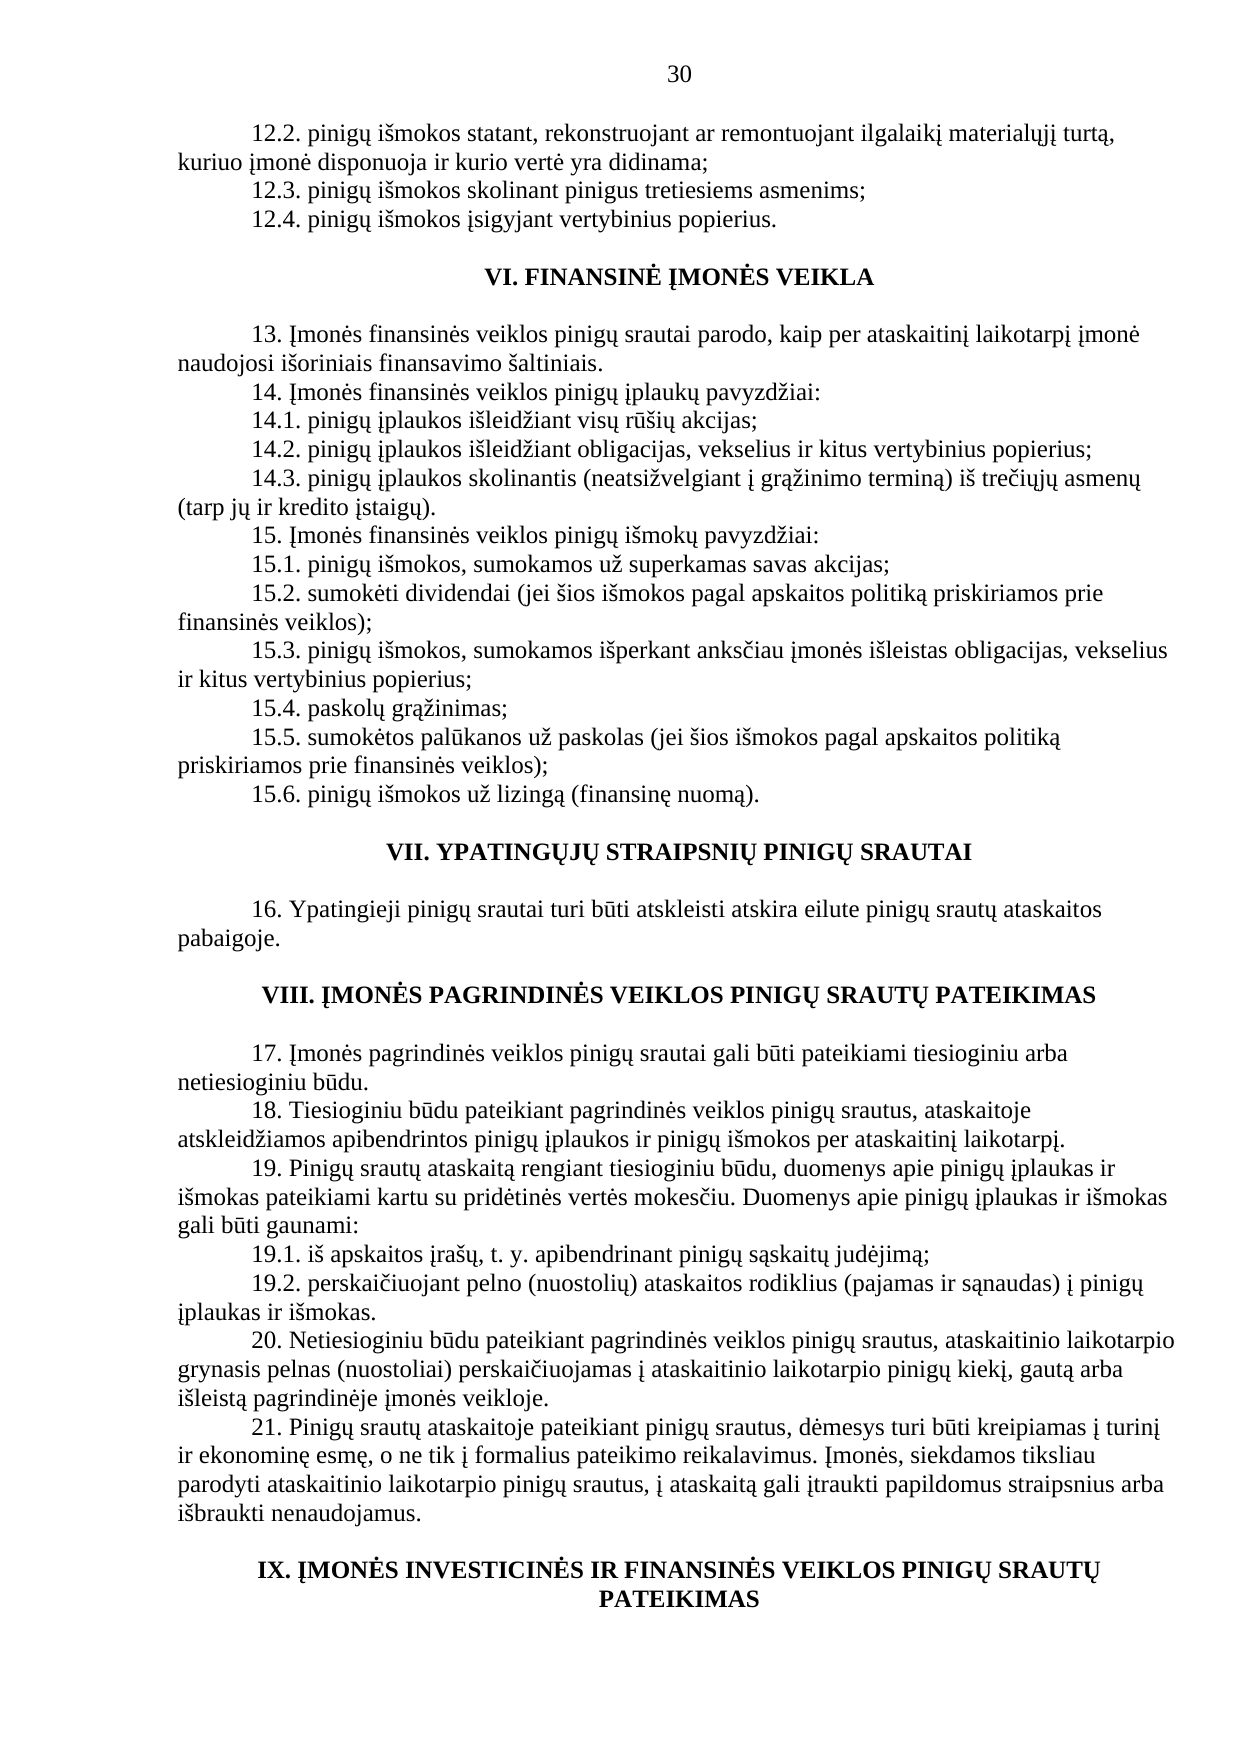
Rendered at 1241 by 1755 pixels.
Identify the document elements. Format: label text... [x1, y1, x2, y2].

text 17. Įmonės pagrindinės veiklos pinigų srautai gali būti pateikiami tiesioginiu arba netiesioginiu būdu. [177, 1038, 1181, 1096]
text 15.5. sumokėtos palūkanos už paskolas (jei šios išmokos pagal apskaitos politiką priskiriamos prie finansinės veiklos); [177, 722, 1181, 779]
text 15. Įmonės finansinės veiklos pinigų išmokų pavyzdžiai: [177, 521, 1181, 549]
text 18. Tiesioginiu būdu pateikiant pagrindinės veiklos pinigų srautus, ataskaitoje atskleidžiamos apibendrintos pinigų įplaukos ir pinigų išmokos per ataskaitinį laikotarpį. [177, 1096, 1181, 1153]
text VII. YPATINGŲJŲ STRAIPSNIŲ PINIGŲ SRAUTAI [177, 837, 1181, 866]
text 15.1. pinigų išmokos, sumokamos už superkamas savas akcijas; [177, 549, 1181, 578]
text 15.3. pinigų išmokos, sumokamos išperkant anksčiau įmonės išleistas obligacijas, vekselius ir kitus vertybinius popierius; [177, 636, 1181, 693]
text 21. Pinigų srautų ataskaitoje pateikiant pinigų srautus, dėmesys turi būti kreipiamas į turinį ir ekonominę esmę, o ne tik į formalius pateikimo reikalavimus. Įmonės, siekdamos tiksliau parodyti ataskaitinio laikotarpio pinigų srautus, į ataskaitą gali įtraukti papildomus straipsnius arba išbraukti nenaudojamus. [177, 1412, 1181, 1527]
text 15.6. pinigų išmokos už lizingą (finansinę nuomą). [177, 779, 1181, 808]
text 14.2. pinigų įplaukos išleidžiant obligacijas, vekselius ir kitus vertybinius popierius; [177, 434, 1181, 463]
text IX. ĮMONĖS INVESTICINĖS IR FINANSINĖS VEIKLOS PINIGŲ SRAUTŲ PATEIKIMAS [177, 1556, 1181, 1613]
text VI. FINANSINĖ ĮMONĖS VEIKLA [177, 262, 1181, 291]
text 19.2. perskaičiuojant pelno (nuostolių) ataskaitos rodiklius (pajamas ir sąnaudas) į pinigų įplaukas ir išmokas. [177, 1268, 1181, 1326]
text 12.4. pinigų išmokos įsigyjant vertybinius popierius. [177, 204, 1181, 233]
text 14.3. pinigų įplaukos skolinantis (neatsižvelgiant į grąžinimo terminą) iš trečiųjų asmenų (tarp jų ir kredito įstaigų). [177, 463, 1181, 521]
text VIII. ĮMONĖS PAGRINDINĖS VEIKLOS PINIGŲ SRAUTŲ PATEIKIMAS [177, 981, 1181, 1009]
text 13. Įmonės finansinės veiklos pinigų srautai parodo, kaip per ataskaitinį laikotarpį įmonė naudojosi išoriniais finansavimo šaltiniais. [177, 319, 1181, 377]
text 15.4. paskolų grąžinimas; [177, 693, 1181, 722]
text 12.3. pinigų išmokos skolinant pinigus tretiesiems asmenims; [177, 176, 1181, 204]
text 14. Įmonės finansinės veiklos pinigų įplaukų pavyzdžiai: [177, 377, 1181, 406]
text 19. Pinigų srautų ataskaitą rengiant tiesioginiu būdu, duomenys apie pinigų įplaukas ir išmokas pateikiami kartu su pridėtinės vertės mokesčiu. Duomenys apie pinigų įplaukas ir išmokas gali būti gaunami: [177, 1153, 1181, 1239]
text 19.1. iš apskaitos įrašų, t. y. apibendrinant pinigų sąskaitų judėjimą; [177, 1239, 1181, 1268]
text 20. Netiesioginiu būdu pateikiant pagrindinės veiklos pinigų srautus, ataskaitinio laikotarpio grynasis pelnas (nuostoliai) perskaičiuojamas į ataskaitinio laikotarpio pinigų kiekį, gautą arba išleistą pagrindinėje įmonės veikloje. [177, 1326, 1181, 1412]
text 14.1. pinigų įplaukos išleidžiant visų rūšių akcijas; [177, 406, 1181, 434]
text 15.2. sumokėti dividendai (jei šios išmokos pagal apskaitos politiką priskiriamos prie finansinės veiklos); [177, 578, 1181, 636]
text 16. Ypatingieji pinigų srautai turi būti atskleisti atskira eilute pinigų srautų ataskaitos pabaigoje. [177, 894, 1181, 952]
text 12.2. pinigų išmokos statant, rekonstruojant ar remontuojant ilgalaikį materialųjį turtą, kuriuo įmonė disponuoja ir kurio vertė yra didinama; [177, 118, 1181, 176]
